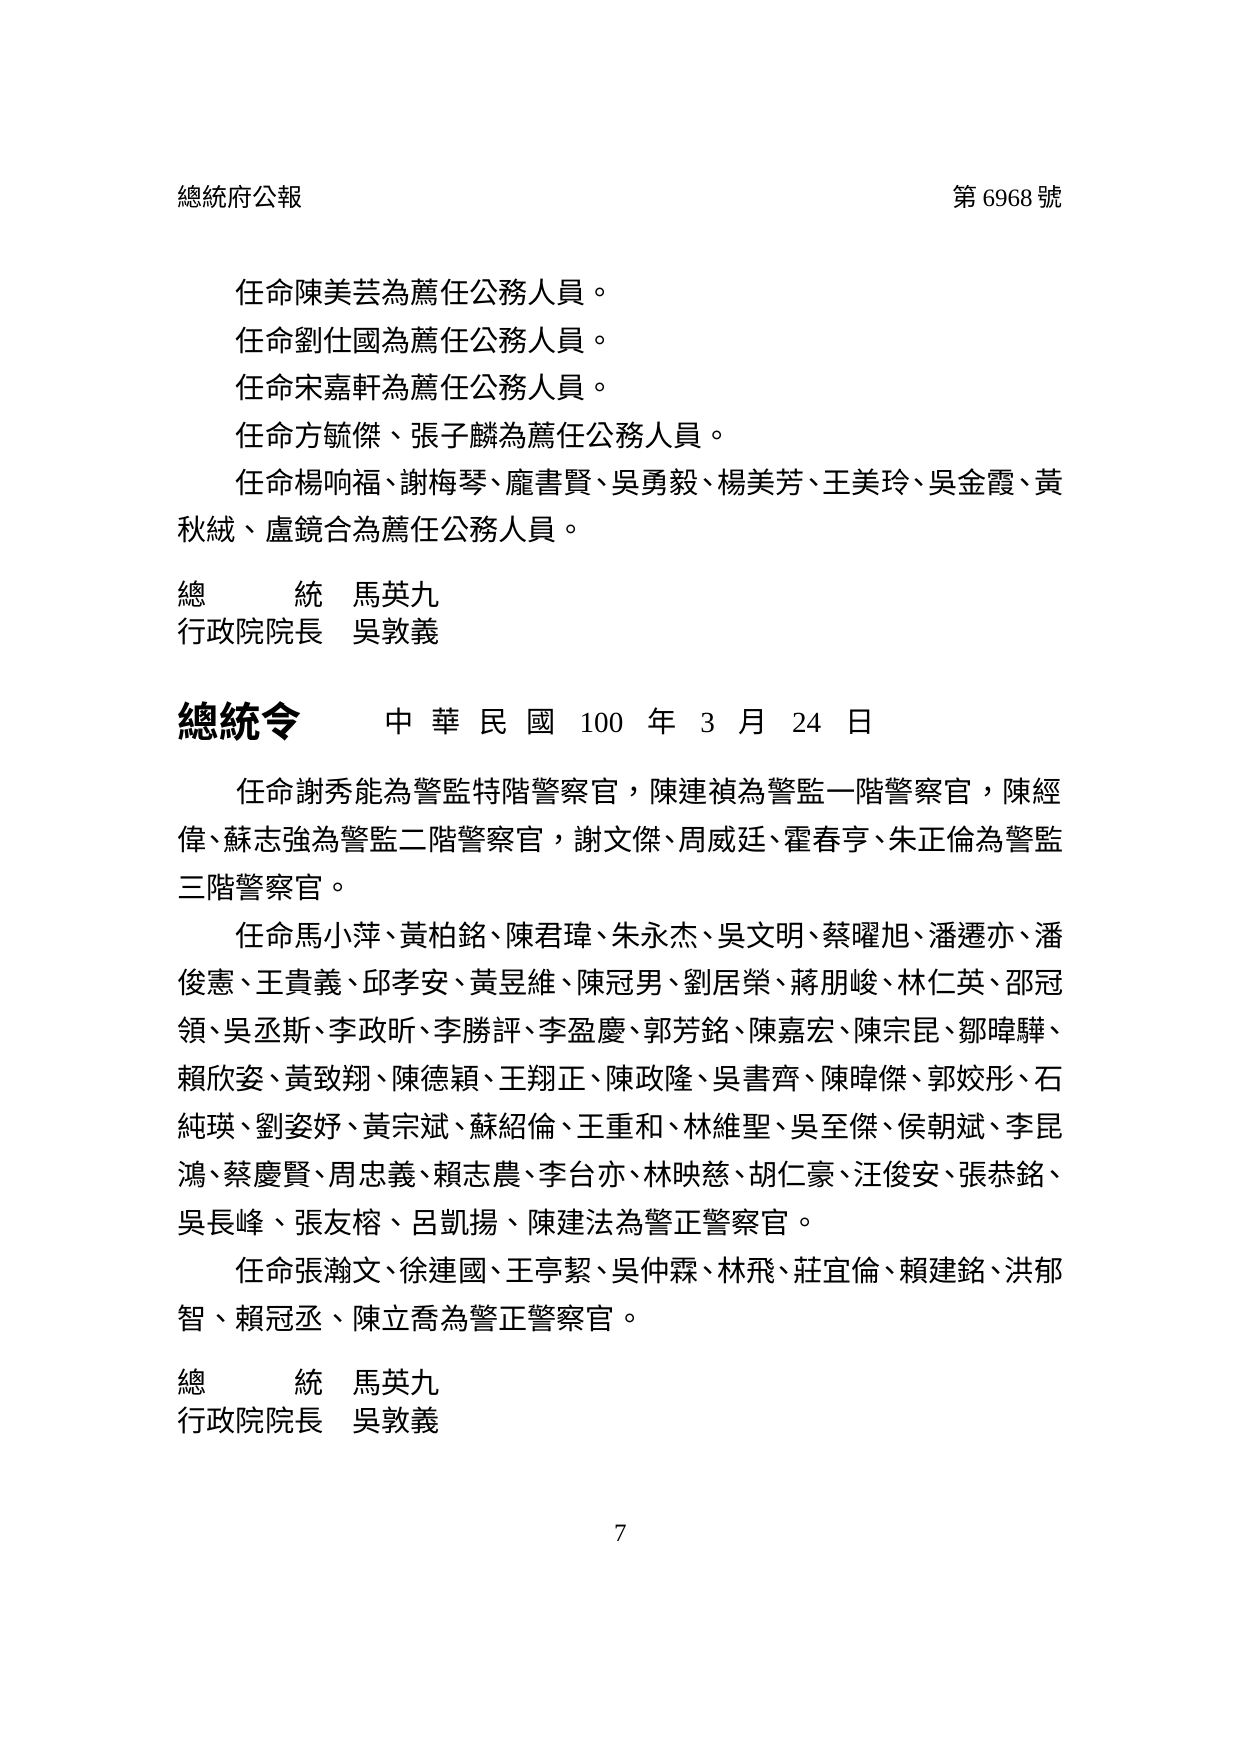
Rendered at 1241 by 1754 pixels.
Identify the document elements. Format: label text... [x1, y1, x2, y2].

text 行政院院長 吳敦義 [177, 613, 1063, 650]
text 任命楊响福、謝梅琴、龐書賢、吳勇毅、楊美芳、王美玲、吳金霞、黃秋絨、盧鏡合為薦任公務人員。 [177, 455, 1063, 550]
text 總 統 馬英九 [177, 1364, 1063, 1401]
text 行政院院長 吳敦義 [177, 1401, 1063, 1439]
text 任命宋嘉軒為薦任公務人員。 [177, 361, 1063, 408]
text 任命馬小萍、黃柏銘、陳君瑋、朱永杰、吳文明、蔡曜旭、潘遷亦、潘俊憲、王貴義、邱孝安、黃昱維、陳冠男、劉居榮、蔣朋峻、林仁英、邵冠領、吳丞斯、李政昕、李勝評、李盈慶、郭芳銘、陳嘉宏、陳宗昆、鄒暐驊、賴欣姿、黃致翔、陳德穎、王翔正、陳政隆、吳書齊、陳暐傑、郭姣彤、石純瑛、劉姿妤、黃宗斌、蘇紹倫、王重和、林維聖、吳至傑、侯朝斌、李昆鴻、蔡慶賢、周忠義、賴志農、李台亦、林映慈、胡仁豪、汪俊安、張恭銘、吳長峰、張友榕、呂凱揚、陳建法為警正警察官。 [177, 908, 1063, 1243]
text 任命張瀚文、徐連國、王亭絜、吳仲霖、林飛、莊宜倫、賴建銘、洪郁智、賴冠丞、陳立喬為警正警察官。 [177, 1243, 1063, 1339]
text 任命方毓傑、張子麟為薦任公務人員。 [177, 408, 1063, 455]
text 總 統 馬英九 [177, 575, 1063, 613]
table_header 中華民國100年3月24日 [381, 675, 877, 764]
text 任命劉仕國為薦任公務人員。 [177, 313, 1063, 361]
text 任命陳美芸為薦任公務人員。 [177, 266, 1063, 313]
table_header 總統令 [174, 675, 381, 764]
text 任命謝秀能為警監特階警察官，陳連禎為警監一階警察官，陳經偉、蘇志強為警監二階警察官，謝文傑、周威廷、霍春亨、朱正倫為警監三階警察官。 [177, 764, 1063, 908]
